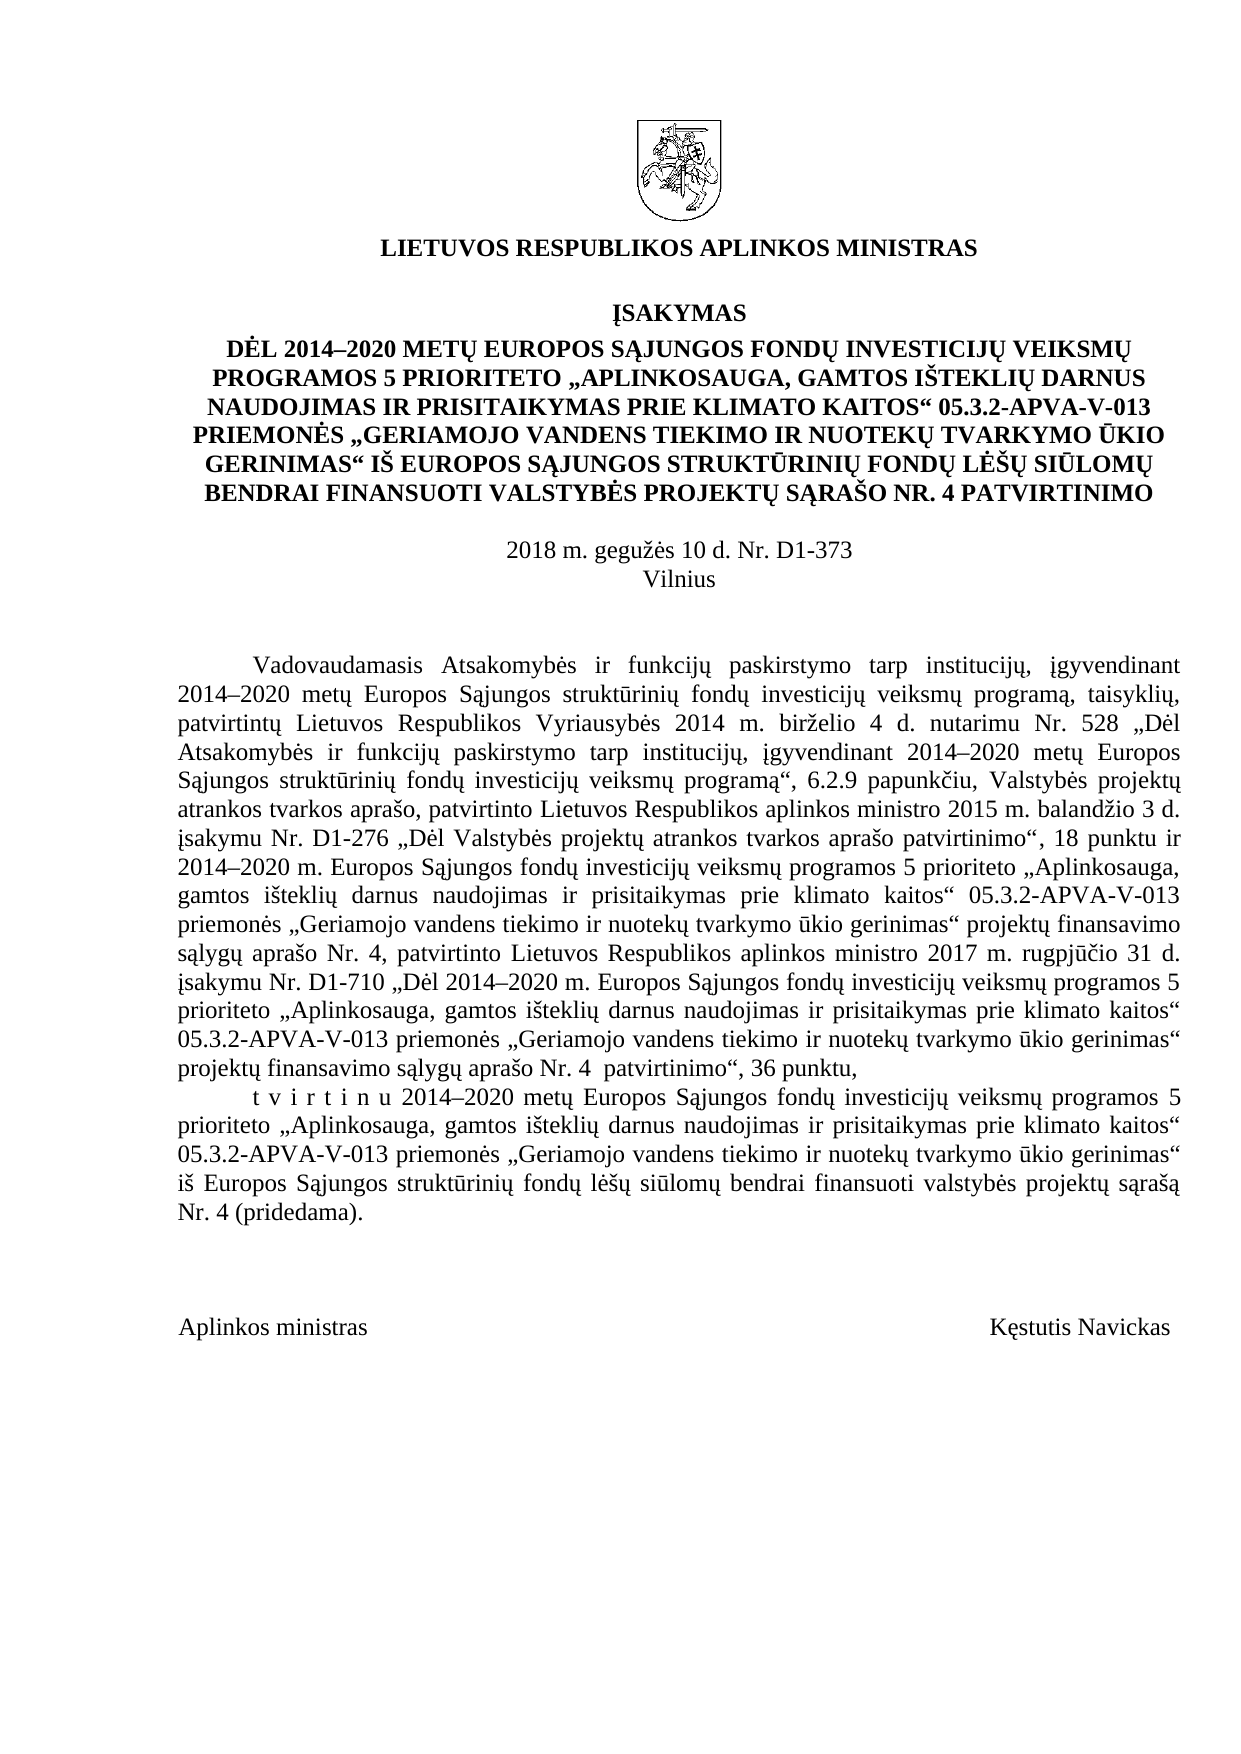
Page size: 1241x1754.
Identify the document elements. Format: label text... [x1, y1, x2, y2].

text DĖL 2014–2020 METŲ EUROPOS SĄJUNGOS FONDŲ INVESTICIJŲ VEIKSMŲ PROGRAMOS 5 PRIORITETO „APLINKOSAUGA, GAMTOS IŠTEKLIŲ DARNUS NAUDOJIMAS IR PRISITAIKYMAS PRIE KLIMATO KAITOS“ 05.3.2-APVA-V-013 PRIEMONĖS „GERIAMOJO VANDENS TIEKIMO IR NUOTEKŲ TVARKYMO ŪKIO GERINIMAS“ IŠ EUROPOS SĄJUNGOS STRUKTŪRINIŲ FONDŲ LĖŠŲ SIŪLOMŲ BENDRAI FINANSUOTI VALSTYBĖS PROJEKTŲ SĄRAŠO NR. 4 PATVIRTINIMO [177, 334, 1181, 507]
text t v i r t i n u 2014–2020 metų Europos Sąjungos fondų investicijų veiksmų programos 5 prioriteto „Aplinkosauga, gamtos išteklių darnus naudojimas ir prisitaikymas prie klimato kaitos“ 05.3.2-APVA-V-013 priemonės „Geriamojo vandens tiekimo ir nuotekų tvarkymo ūkio gerinimas“ iš Europos Sąjungos struktūrinių fondų lėšų siūlomų bendrai finansuoti valstybės projektų sąrašą Nr. 4 (pridedama). [177, 1082, 1181, 1226]
text ĮSAKYMAS [177, 298, 1181, 327]
text Aplinkos ministras Kęstutis Navickas [178, 1312, 1177, 1341]
text LIETUVOS RESPUBLIKOS APLINKOS MINISTRAS [177, 233, 1181, 262]
text Vadovaudamasis Atsakomybės ir funkcijų paskirstymo tarp institucijų, įgyvendinant 2014–2020 metų Europos Sąjungos struktūrinių fondų investicijų veiksmų programą, taisyklių, patvirtintų Lietuvos Respublikos Vyriausybės 2014 m. birželio 4 d. nutarimu Nr. 528 „Dėl Atsakomybės ir funkcijų paskirstymo tarp institucijų, įgyvendinant 2014–2020 metų Europos Sąjungos struktūrinių fondų investicijų veiksmų programą“, 6.2.9 papunkčiu, Valstybės projektų atrankos tvarkos aprašo, patvirtinto Lietuvos Respublikos aplinkos ministro 2015 m. balandžio 3 d. įsakymu Nr. D1-276 „Dėl Valstybės projektų atrankos tvarkos aprašo patvirtinimo“, 18 punktu ir 2014–2020 m. Europos Sąjungos fondų investicijų veiksmų programos 5 prioriteto „Aplinkosauga, gamtos išteklių darnus naudojimas ir prisitaikymas prie klimato kaitos“ 05.3.2-APVA-V-013 priemonės „Geriamojo vandens tiekimo ir nuotekų tvarkymo ūkio gerinimas“ projektų finansavimo sąlygų aprašo Nr. 4, patvirtinto Lietuvos Respublikos aplinkos ministro 2017 m. rugpjūčio 31 d. įsakymu Nr. D1-710 „Dėl 2014–2020 m. Europos Sąjungos fondų investicijų veiksmų programos 5 prioriteto „Aplinkosauga, gamtos išteklių darnus naudojimas ir prisitaikymas prie klimato kaitos“ 05.3.2-APVA-V-013 priemonės „Geriamojo vandens tiekimo ir nuotekų tvarkymo ūkio gerinimas“ projektų finansavimo sąlygų aprašo Nr. 4 patvirtinimo“, 36 punktu, [177, 651, 1181, 1082]
text 2018 m. gegužės 10 d. Nr. D1-373 [177, 536, 1181, 564]
text Vilnius [177, 564, 1181, 622]
